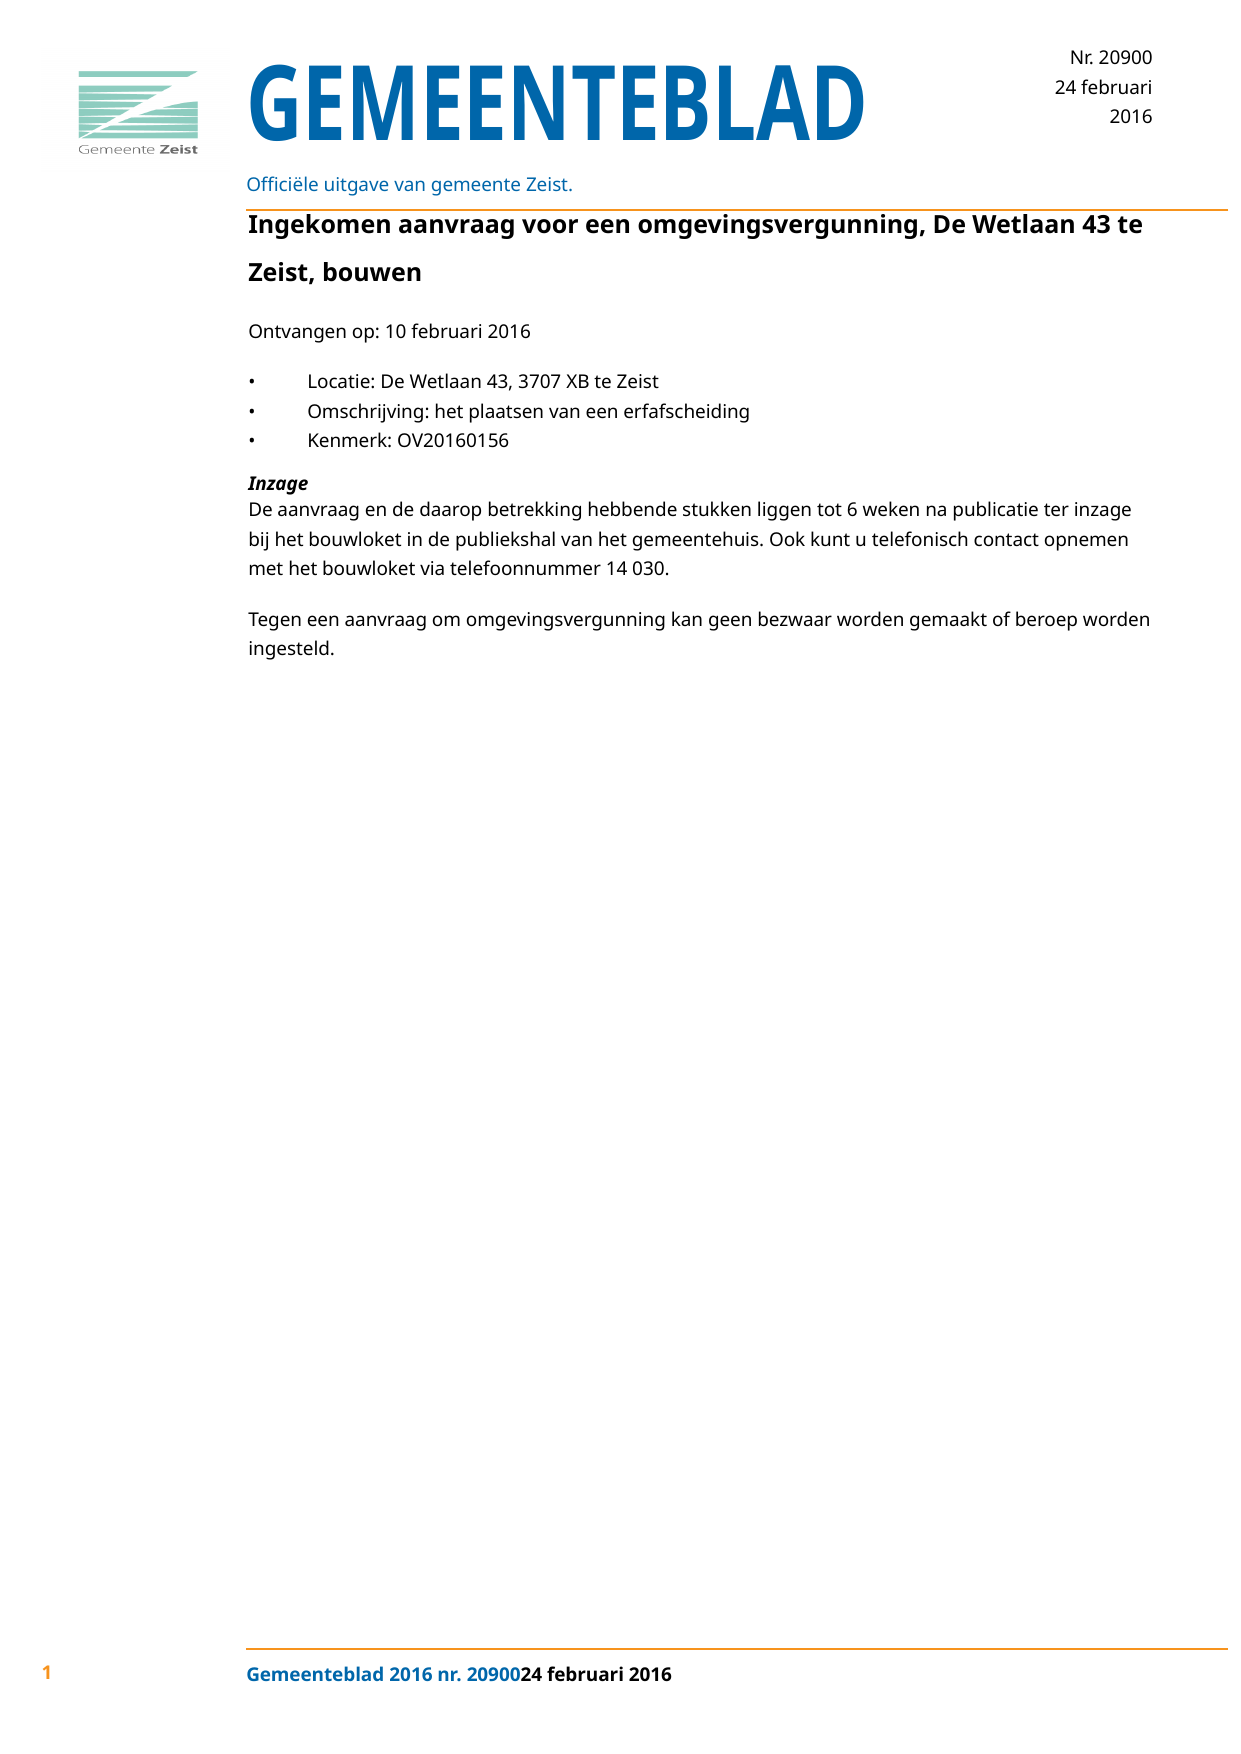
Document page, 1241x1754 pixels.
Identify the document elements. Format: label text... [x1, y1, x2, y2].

list Locatie: De Wetlaan 43, 3707 XB te Zeist [248, 368, 1152, 394]
text Tegen een aanvraag om omgevingsvergunning kan geen bezwaar worden gemaakt of beroep worden ingesteld. [248, 606, 1152, 661]
text De aanvraag en de daarop betrekking hebbende stukken liggen tot 6 weken na publicatie ter inzage bij het bouwloket in de publiekshal van het gemeentehuis. Ook kunt u telefonisch contact opnemen met het bouwloket via telefoonnummer 14 030. [248, 496, 1152, 581]
text Ontvangen op: 10 februari 2016 [248, 318, 1152, 344]
list Kenmerk: OV20160156 [248, 427, 1152, 453]
text Inzage [248, 471, 1152, 496]
text Ingekomen aanvraag voor een omgevingsvergunning, De Wetlaan 43 te Zeist, bouwen [248, 211, 1152, 288]
picture [41, 47, 231, 172]
list Omschrijving: het plaatsen van een erfafscheiding [248, 398, 1152, 424]
